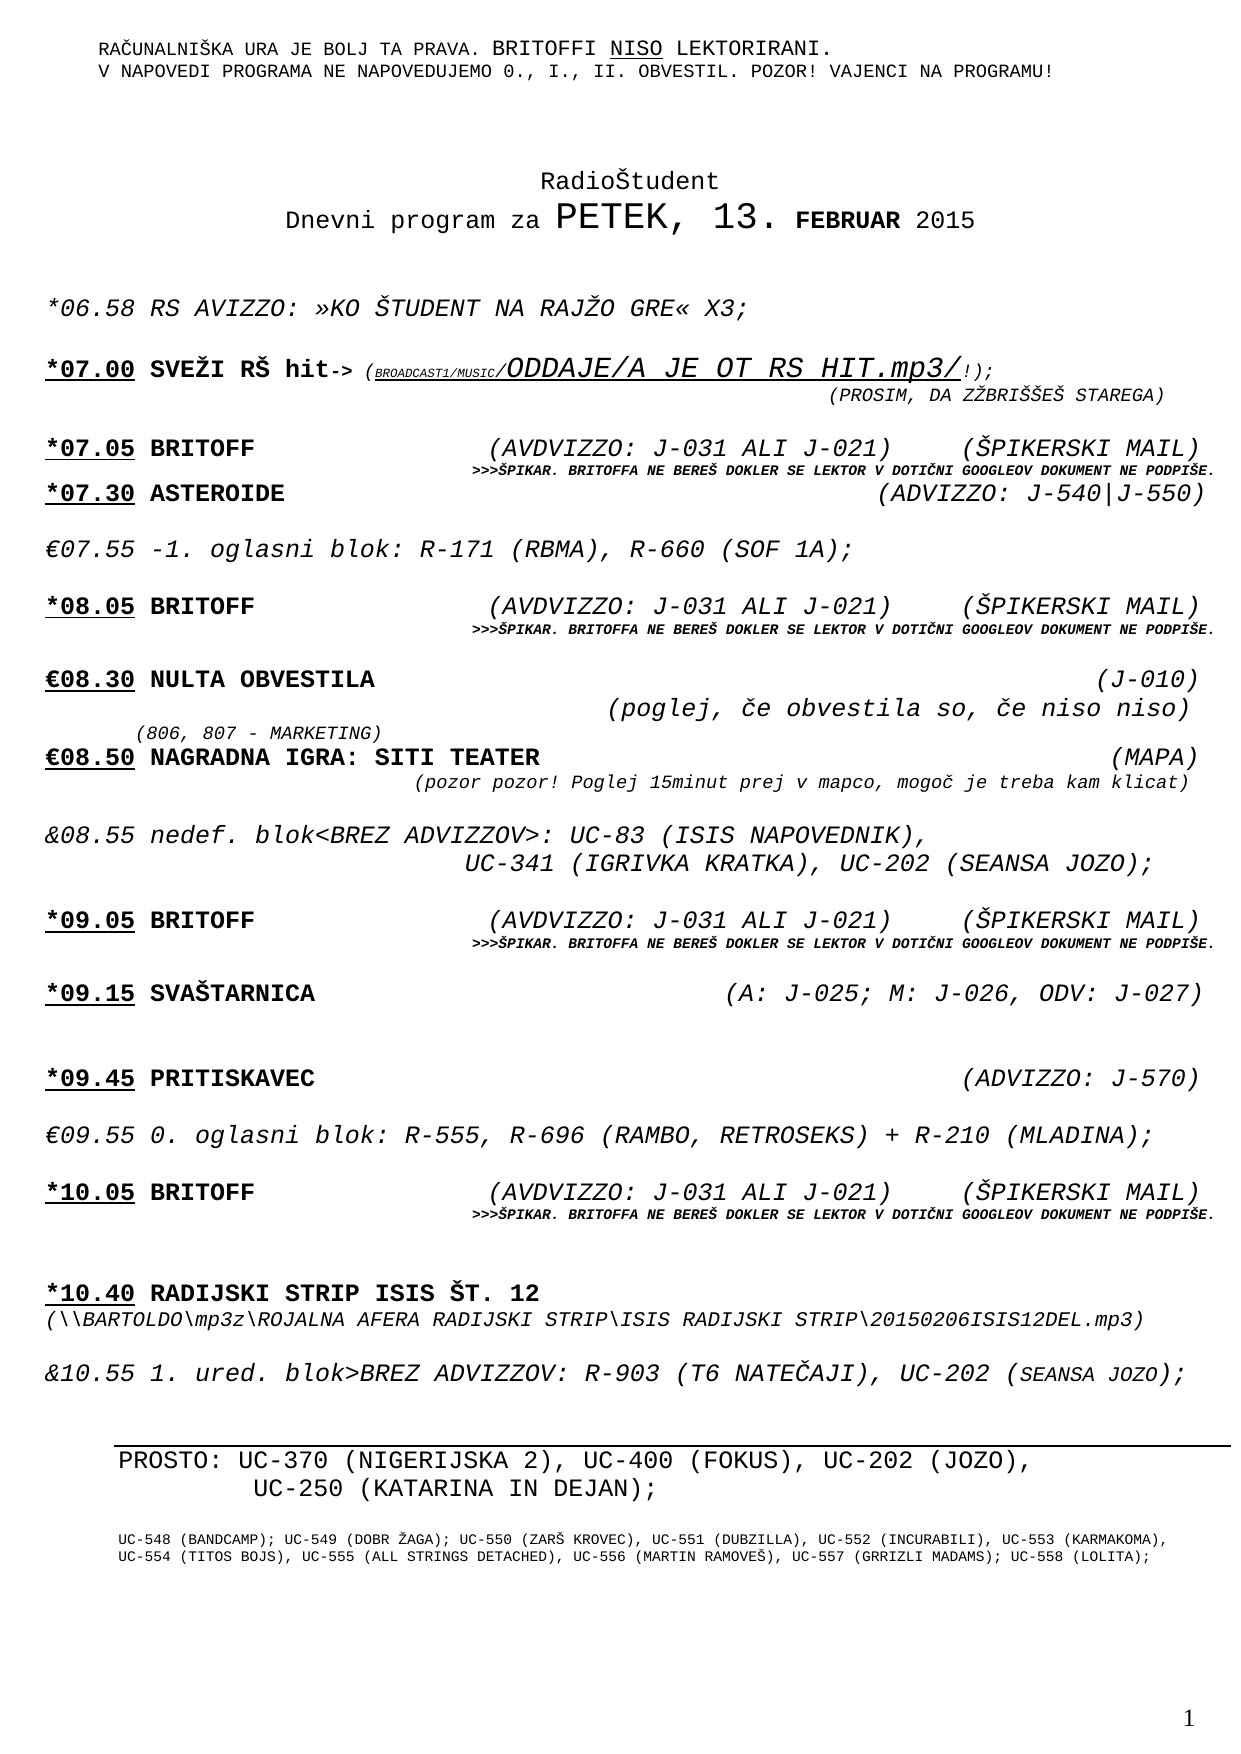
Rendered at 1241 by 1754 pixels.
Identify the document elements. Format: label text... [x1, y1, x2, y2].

text >>>ŠPIKAR. BRITOFFA NE BEREŠ DOKLER SE LEKTOR V DOTIČNI GOOGLEOV DOKUMENT NE PODPIŠE. [45, 936, 1215, 952]
text *07.05 BRITOFF (AVDVIZZO: J-031 ALI J-021) (ŠPIKERSKI MAIL) [45, 435, 1215, 464]
text &08.55 nedef. blok<BREZ ADVIZZOV>: UC-83 (ISIS NAPOVEDNIK), [45, 823, 1215, 851]
text €07.55 -1. oglasni blok: R-171 (RBMA), R-660 (SOF 1A); [45, 537, 1215, 565]
text V NAPOVEDI PROGRAMA NE NAPOVEDUJEMO 0., I., II. OBVESTIL. POZOR! VAJENCI NA PROGRAMU! [98, 62, 1221, 83]
text €08.30 NULTA OBVESTILA (J-010) [45, 667, 1215, 695]
text >>>ŠPIKAR. BRITOFFA NE BEREŠ DOKLER SE LEKTOR V DOTIČNI GOOGLEOV DOKUMENT NE PODPIŠE. [45, 1207, 1215, 1224]
text €09.55 0. oglasni blok: R-555, R-696 (RAMBO, RETROSEKS) + R-210 (MLADINA); [45, 1122, 1215, 1151]
text (pozor pozor! Poglej 15minut prej v mapco, mogoč je treba kam klicat) [45, 773, 1215, 794]
text >>>ŠPIKAR. BRITOFFA NE BEREŠ DOKLER SE LEKTOR V DOTIČNI GOOGLEOV DOKUMENT NE PODPIŠE. [45, 622, 1215, 638]
text UC-341 (IGRIVKA KRATKA), UC-202 (SEANSA JOZO); [45, 851, 1215, 879]
text *08.05 BRITOFF (AVDVIZZO: J-031 ALI J-021) (ŠPIKERSKI MAIL) [45, 593, 1215, 622]
text *09.05 BRITOFF (AVDVIZZO: J-031 ALI J-021) (ŠPIKERSKI MAIL) [45, 908, 1215, 936]
text (\\BARTOLDO\mp3z\ROJALNA AFERA RADIJSKI STRIP\ISIS RADIJSKI STRIP\20150206ISIS12DEL.mp3) [45, 1309, 1215, 1333]
text >>>ŠPIKAR. BRITOFFA NE BEREŠ DOKLER SE LEKTOR V DOTIČNI GOOGLEOV DOKUMENT NE PODPIŠE. [45, 464, 1215, 480]
text &10.55 1. ured. blok>BREZ ADVIZZOV: R-903 (T6 NATEČAJI), UC-202 (SEANSA JOZO); [45, 1361, 1215, 1389]
text *07.00 SVEŽI RŠ hit-> (BROADCAST1/MUSIC/ODDAJE/A JE OT RS HIT.mp3/!); [45, 353, 1215, 386]
text PROSTO: UC-370 (NIGERIJSKA 2), UC-400 (FOKUS), UC-202 (JOZO), [118, 1447, 1226, 1476]
text *09.15 SVAŠTARNICA (A: J-025; M: J-026, ODV: J-027) [45, 981, 1215, 1009]
text RAČUNALNIŠKA URA JE BOLJ TA PRAVA. BRITOFFI NISO LEKTORIRANI. [98, 37, 1221, 62]
text Dnevni program za PETEK, 13. FEBRUAR 2015 [45, 197, 1215, 239]
text *09.45 PRITISKAVEC (ADVIZZO: J-570) [45, 1066, 1215, 1094]
text UC-548 (BANDCAMP); UC-549 (DOBR ŽAGA); UC-550 (ZARŠ KROVEC), UC-551 (DUBZILLA), UC-552 (INCURABILI), UC-553 (KARMAKOMA), [118, 1532, 1226, 1549]
text *10.40 RADIJSKI STRIP ISIS ŠT. 12 [45, 1281, 1215, 1309]
text (806, 807 - MARKETING) [45, 723, 1215, 745]
text *10.05 BRITOFF (AVDVIZZO: J-031 ALI J-021) (ŠPIKERSKI MAIL) [45, 1179, 1215, 1207]
text RadioŠtudent [45, 168, 1215, 197]
text UC-250 (KATARINA IN DEJAN); [118, 1476, 1226, 1504]
text *06.58 RS AVIZZO: »KO ŠTUDENT NA RAJŽO GRE« X3; [45, 296, 1215, 324]
text UC-554 (TITOS BOJS), UC-555 (ALL STRINGS DETACHED), UC-556 (MARTIN RAMOVEŠ), UC-557 (GRRIZLI MADAMS); UC-558 (LOLITA); [118, 1549, 1226, 1566]
text (PROSIM, DA ZŽBRIŠŠEŠ STAREGA) [45, 386, 1215, 407]
text *07.30 ASTEROIDE (ADVIZZO: J-540|J-550) [45, 480, 1215, 508]
text €08.50 NAGRADNA IGRA: SITI TEATER (MAPA) [45, 745, 1215, 773]
text (poglej, če obvestila so, če niso niso) [45, 695, 1215, 723]
